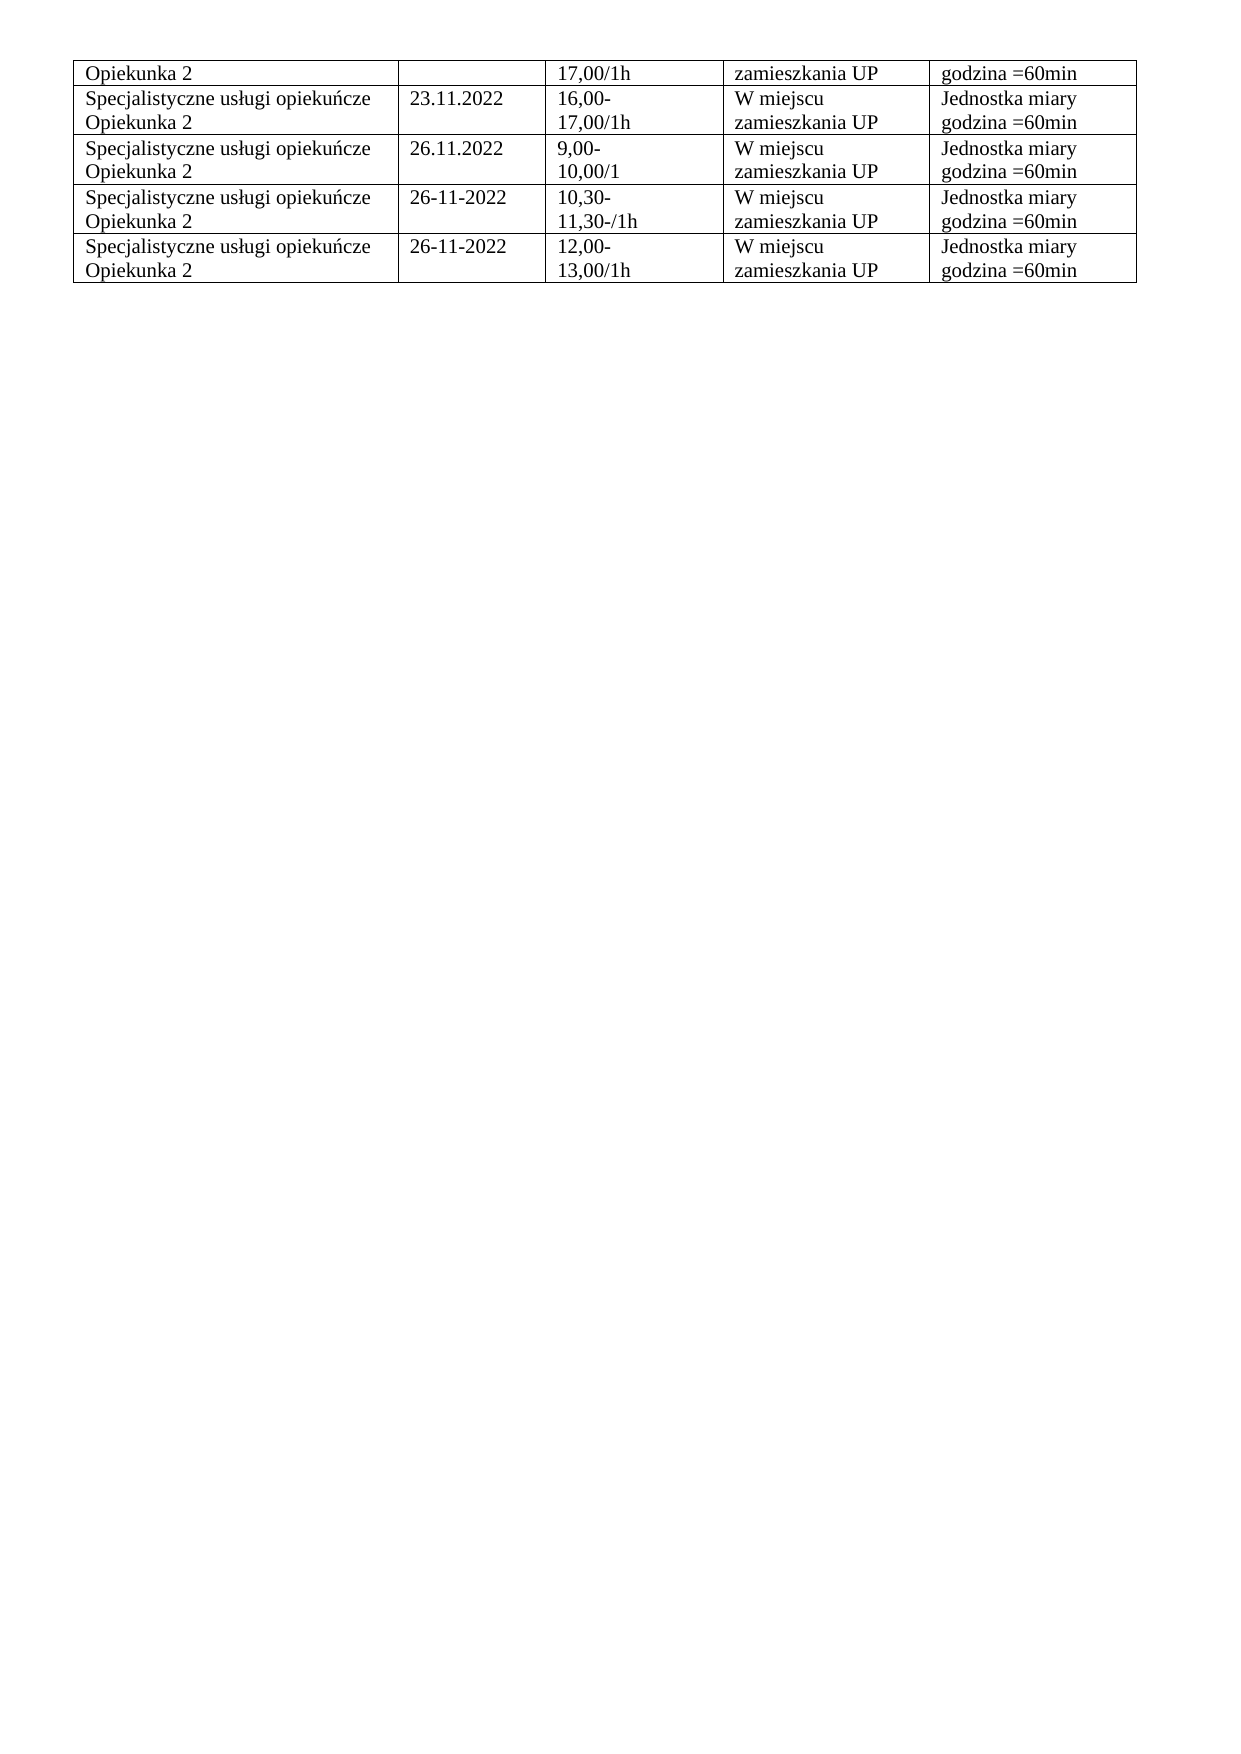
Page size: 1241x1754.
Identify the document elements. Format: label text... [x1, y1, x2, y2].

table_cell 16,00-17,00/1h [546, 86, 723, 134]
table_cell Jednostka miary godzina =60min [930, 86, 1136, 134]
table_cell 26-11-2022 [399, 185, 545, 233]
table_cell 26-11-2022 [399, 234, 545, 282]
table_cell W miejscu zamieszkania UP [724, 234, 929, 282]
table_cell Specjalistyczne usługi opiekuńcze Opiekunka 2 [74, 135, 398, 183]
table_cell 23.11.2022 [399, 86, 545, 134]
table_cell zamieszkania UP [724, 61, 929, 85]
table_cell Specjalistyczne usługi opiekuńcze Opiekunka 2 [74, 234, 398, 282]
table_cell Jednostka miary godzina =60min [930, 185, 1136, 233]
table_cell Opiekunka 2 [74, 61, 398, 85]
table_cell godzina =60min [930, 61, 1136, 85]
table_cell 9,00-10,00/1 [546, 135, 723, 183]
table_cell Jednostka miary godzina =60min [930, 135, 1136, 183]
table_cell 10,30-11,30-/1h [546, 185, 723, 233]
table_cell W miejscu zamieszkania UP [724, 86, 929, 134]
table_cell Specjalistyczne usługi opiekuńcze Opiekunka 2 [74, 185, 398, 233]
table_cell [399, 61, 545, 85]
table_cell W miejscu zamieszkania UP [724, 185, 929, 233]
table_cell 17,00/1h [546, 61, 723, 85]
table_cell W miejscu zamieszkania UP [724, 135, 929, 183]
table_cell Specjalistyczne usługi opiekuńcze Opiekunka 2 [74, 86, 398, 134]
table_cell Jednostka miary godzina =60min [930, 234, 1136, 282]
table_cell 26.11.2022 [399, 135, 545, 183]
table_cell 12,00-13,00/1h [546, 234, 723, 282]
